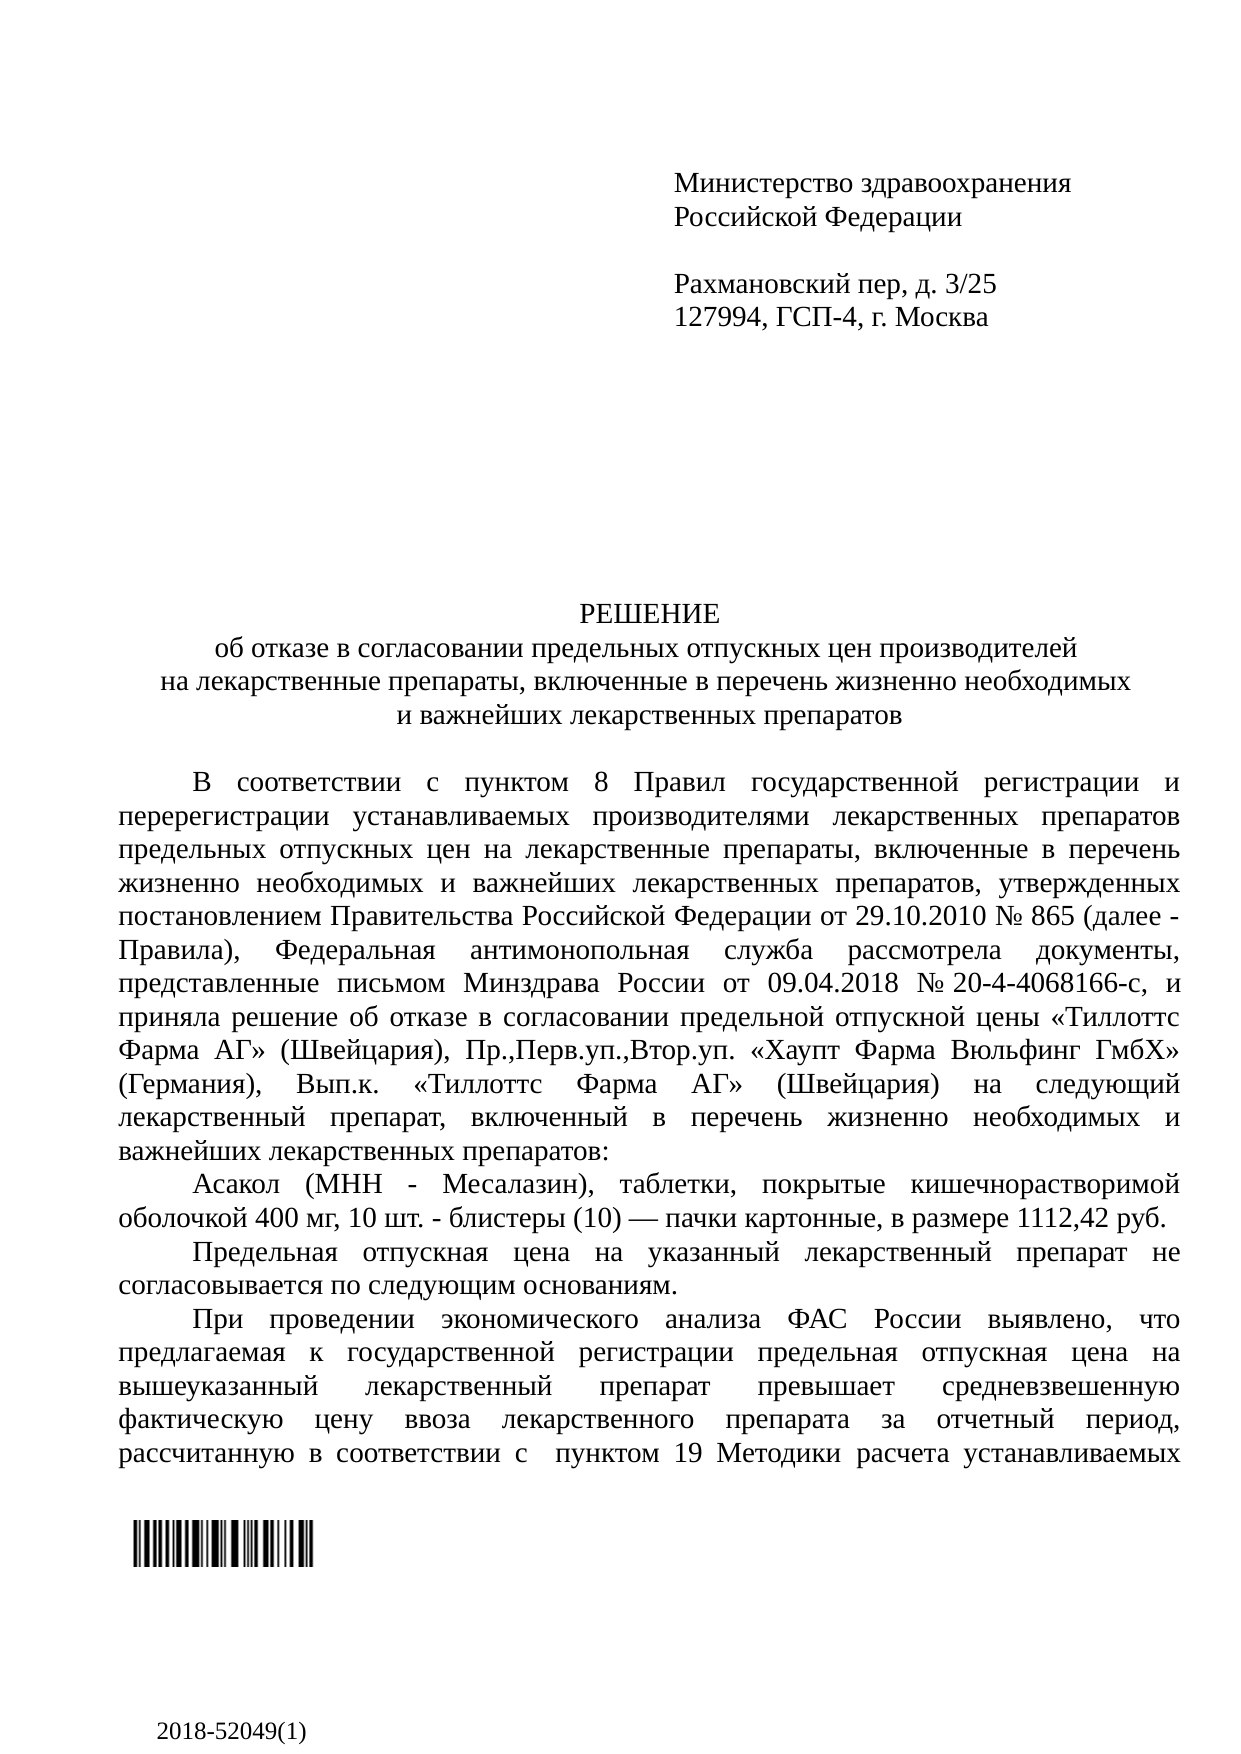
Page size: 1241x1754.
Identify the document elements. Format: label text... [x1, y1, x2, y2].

text При проведении экономического анализа ФАС России выявлено, что предлагаемая к государственной регистрации предельная отпускная цена на вышеуказанный лекарственный препарат превышает средневзвешенную фактическую цену ввоза лекарственного препарата за отчетный период, рассчитанную в соответствии с пунктом 19 Методики расчета устанавливаемых [118, 1301, 1181, 1468]
text РЕШЕНИЕ [118, 596, 1181, 630]
text Предельная отпускная цена на указанный лекарственный препарат не согласовывается по следующим основаниям. [118, 1234, 1181, 1301]
text на лекарственные препараты, включенные в перечень жизненно необходимых [118, 663, 1181, 697]
table_header Министерство здравоохранения Российской Федерации Рахмановский пер, д. 3/25 127994, ГСП-4, г. Москва [120, 159, 1233, 596]
text об отказе в согласовании предельных отпускных цен производителей [118, 630, 1181, 663]
text Асакол (МНН - Месалазин), таблетки, покрытые кишечнорастворимой оболочкой 400 мг, 10 шт. - блистеры (10) — пачки картонные, в размере 1112,42 руб. [118, 1167, 1181, 1234]
picture [118, 1520, 331, 1567]
text В соответствии с пунктом 8 Правил государственной регистрации и перерегистрации устанавливаемых производителями лекарственных препаратов предельных отпускных цен на лекарственные препараты, включенные в перечень жизненно необходимых и важнейших лекарственных препаратов, утвержденных постановлением Правительства Российской Федерации от 29.10.2010 № 865 (далее - Правила), Федеральная антимонопольная служба рассмотрела документы, представленные письмом Минздрава России от 09.04.2018 № 20-4-4068166-с, и приняла решение об отказе в согласовании предельной отпускной цены «Тиллоттс Фарма АГ» (Швейцария), Пр.,Перв.уп.,Втор.уп. «Хаупт Фарма Вюльфинг ГмбХ» (Германия), Вып.к. «Тиллоттс Фарма АГ» (Швейцария) на следующий лекарственный препарат, включенный в перечень жизненно необходимых и важнейших лекарственных препаратов: [118, 764, 1181, 1167]
